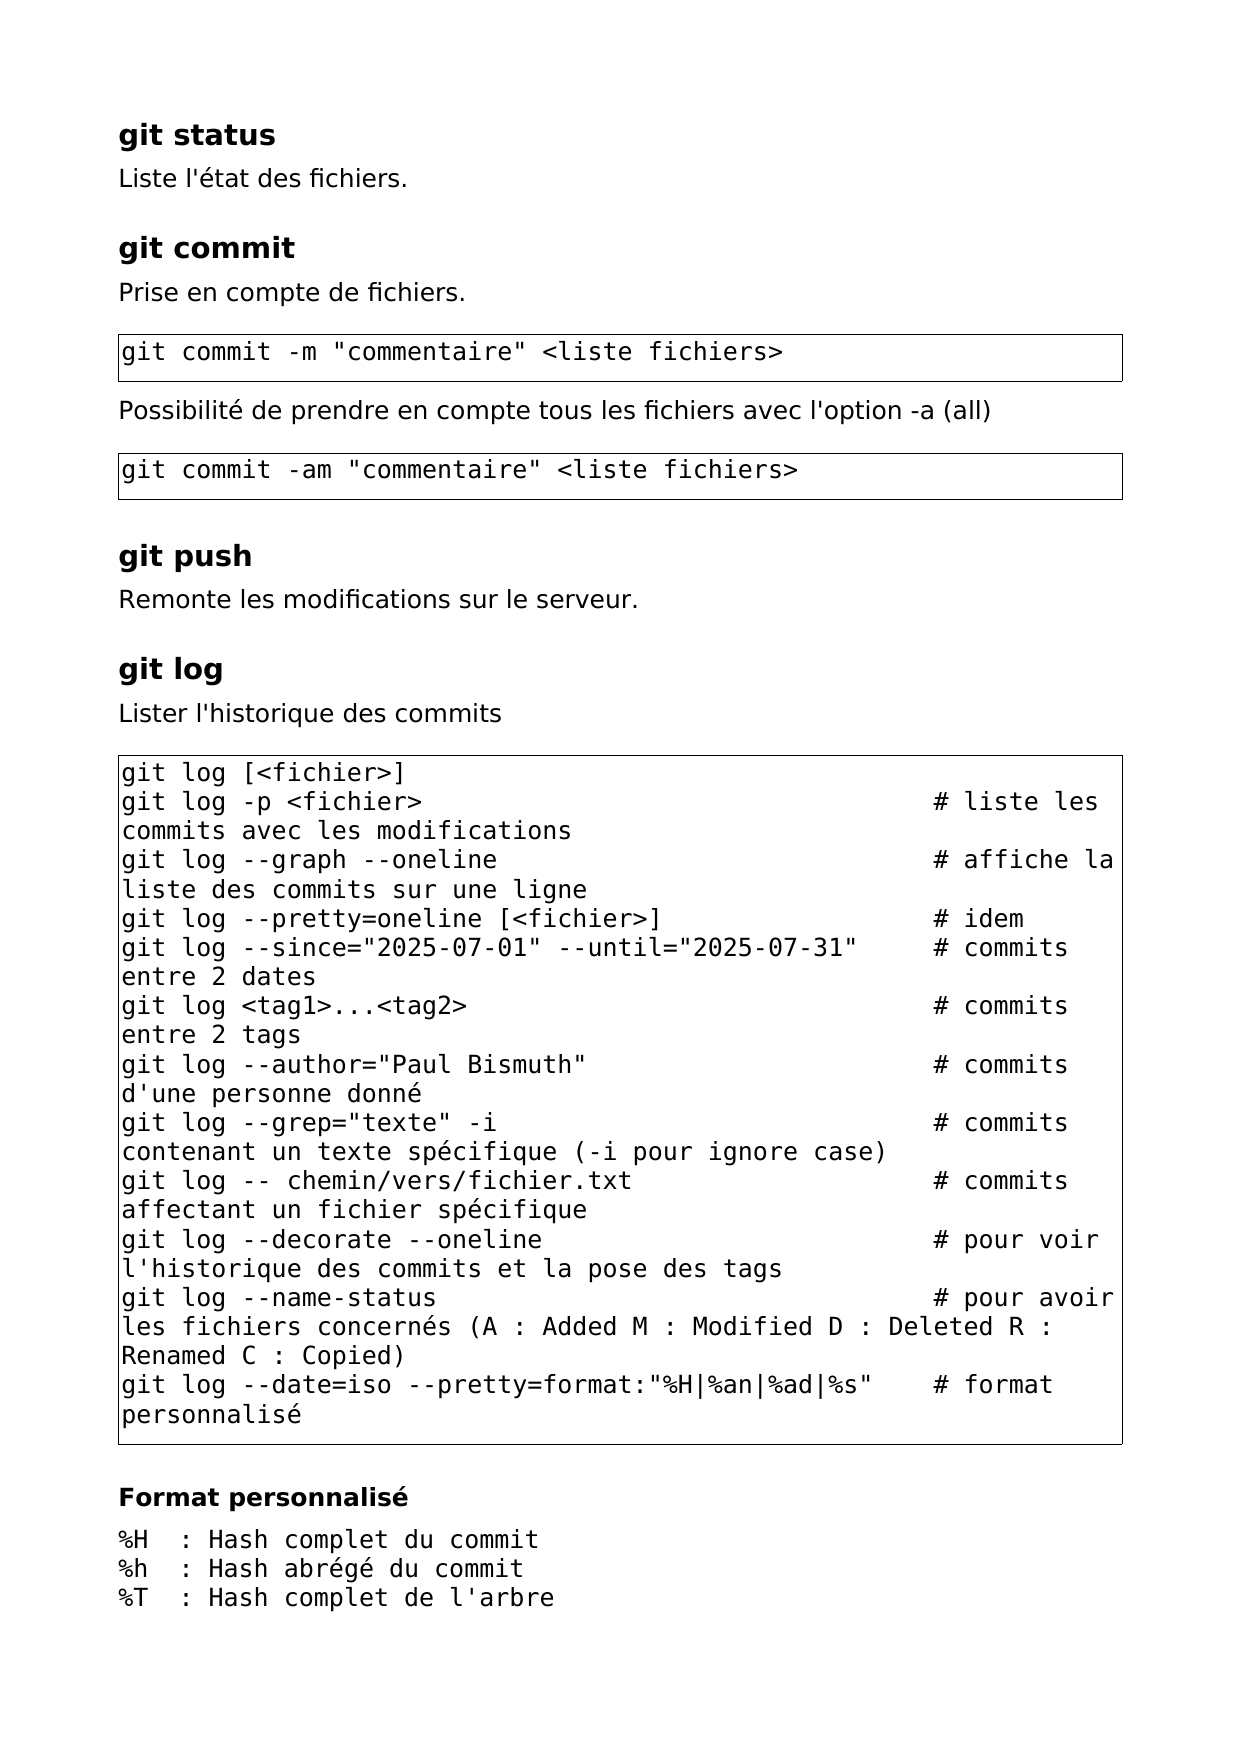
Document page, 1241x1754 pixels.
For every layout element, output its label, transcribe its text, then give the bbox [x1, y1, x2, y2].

table_header git commit -m "commentaire" <liste fichiers> [119, 335, 1122, 381]
text Lister l'historique des commits [118, 699, 1122, 728]
subtitle Format personnalisé [118, 1484, 1122, 1513]
text Prise en compte de fichiers. [118, 278, 1122, 307]
text Remonte les modifications sur le serveur. [118, 586, 1122, 615]
subtitle git commit [118, 231, 1122, 265]
table_header git commit -am "commentaire" <liste fichiers> [119, 454, 1122, 499]
text Possibilité de prendre en compte tous les fichiers avec l'option -a (all) [118, 396, 1122, 425]
subtitle git push [118, 539, 1122, 573]
subtitle git status [118, 118, 1122, 152]
subtitle git log [118, 652, 1122, 686]
text %H : Hash complet du commit %h : Hash abrégé du commit %T : Hash complet de l'arbre [118, 1525, 1122, 1613]
table_header git log [<fichier>] git log -p <fichier> # liste les commits avec les modifications git log --graph --oneline # affiche la liste des commits sur une ligne git log --pretty=oneline [<fichier>] # idem git log --since="2025-07-01" --until="2025-07-31" # commits entre 2 dates git log <tag1>...<tag2> # commits entre 2 tags git log --author="Paul Bismuth" # commits d'une personne donné git log --grep="texte" -i # commits contenant un texte spécifique (-i pour ignore case) git log -- chemin/vers/fichier.txt # commits affectant un fichier spécifique git log --decorate --oneline # pour voir l'historique des commits et la pose des tags git log --name-status # pour avoir les fichiers concernés (A : Added M : Modified D : Deleted R : Renamed C : Copied) git log --date=iso --pretty=format:"%H|%an|%ad|%s" # format personnalisé [119, 756, 1122, 1444]
text Liste l'état des fichiers. [118, 164, 1122, 194]
